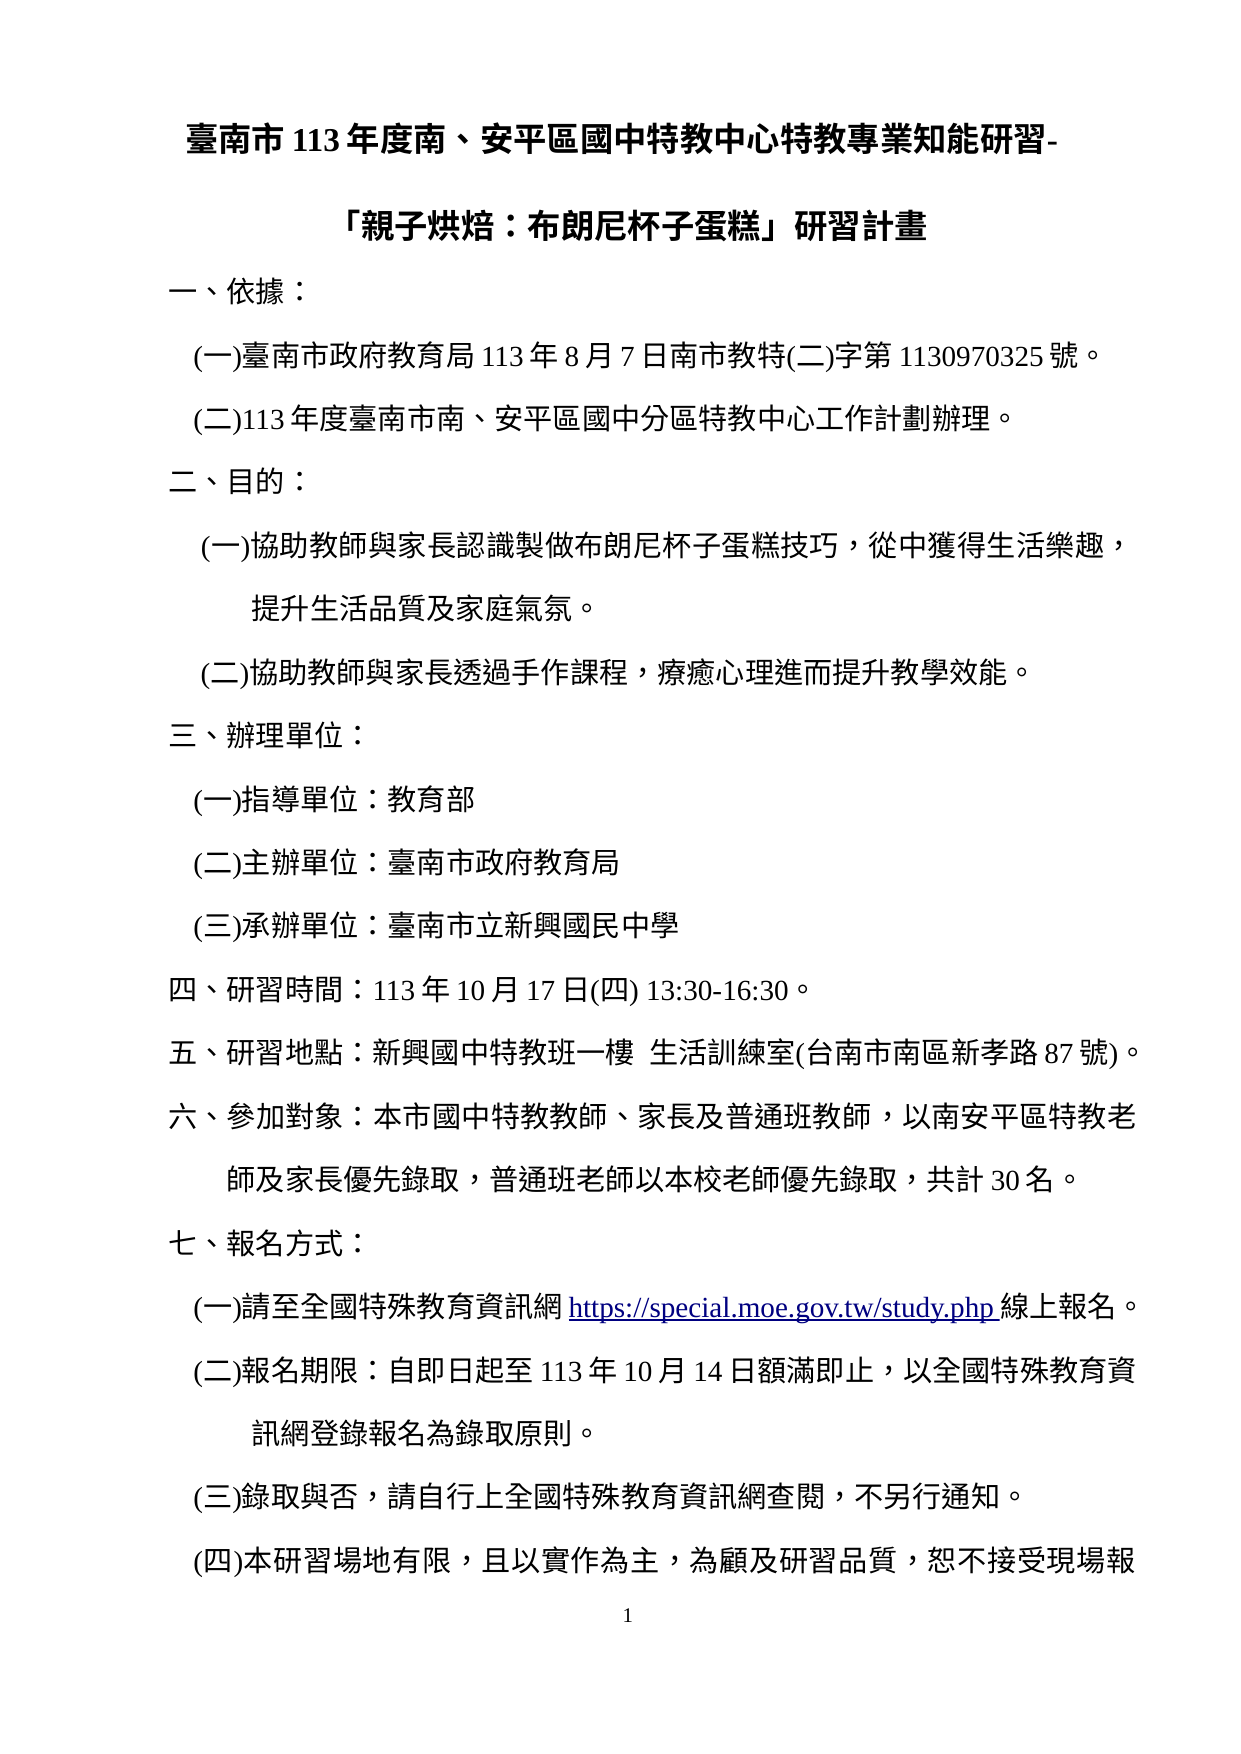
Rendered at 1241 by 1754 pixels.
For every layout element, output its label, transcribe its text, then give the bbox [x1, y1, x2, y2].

text 「親子烘焙：布朗尼杯子蛋糕」研習計畫 [118, 182, 1137, 244]
text 二、目的： [168, 459, 1137, 501]
text 四、研習時間：113年10月17日(四) 13:30-16:30。 [168, 966, 1137, 1009]
text (四)本研習場地有限，且以實作為主，為顧及研習品質，恕不接受現場報 [193, 1537, 1137, 1580]
text 六、參加對象：本市國中特教教師、家長及普通班教師，以南安平區特教老 師及家長優先錄取，普通班老師以本校老師優先錄取，共計30名。 [168, 1093, 1137, 1199]
text (一)請至全國特殊教育資訊網https://special.moe.gov.tw/study.php線上報名。 [193, 1284, 1137, 1326]
text 臺南市113年度南、安平區國中特教中心特教專業知能研習- [118, 96, 1124, 158]
text 一、依據： [168, 269, 1137, 311]
text (二)協助教師與家長透過手作課程，療癒心理進而提升教學效能。 [193, 649, 1137, 692]
text (二)主辦單位：臺南市政府教育局 [193, 839, 1137, 882]
text 三、辦理單位： [168, 713, 1137, 755]
text (三)承辦單位：臺南市立新興國民中學 [193, 903, 1137, 945]
text (二)報名期限：自即日起至113年10月14日額滿即止，以全國特殊教育資訊網登錄報名為錄取原則。 [193, 1347, 1137, 1453]
text (二)113年度臺南市南、安平區國中分區特教中心工作計劃辦理。 [193, 396, 1137, 438]
text (三)錄取與否，請自行上全國特殊教育資訊網查閱，不另行通知。 [193, 1474, 1137, 1516]
text (一)臺南市政府教育局113年8月7日南市教特(二)字第1130970325號。 [193, 332, 1137, 374]
text (一)指導單位：教育部 [193, 776, 1137, 818]
text 五、研習地點：新興國中特教班一樓 生活訓練室(台南市南區新孝路87號)。 [168, 1030, 1137, 1072]
text 七、報名方式： [168, 1220, 1137, 1262]
text (一)協助教師與家長認識製做布朗尼杯子蛋糕技巧，從中獲得生活樂趣，提升生活品質及家庭氣氛。 [193, 522, 1137, 628]
